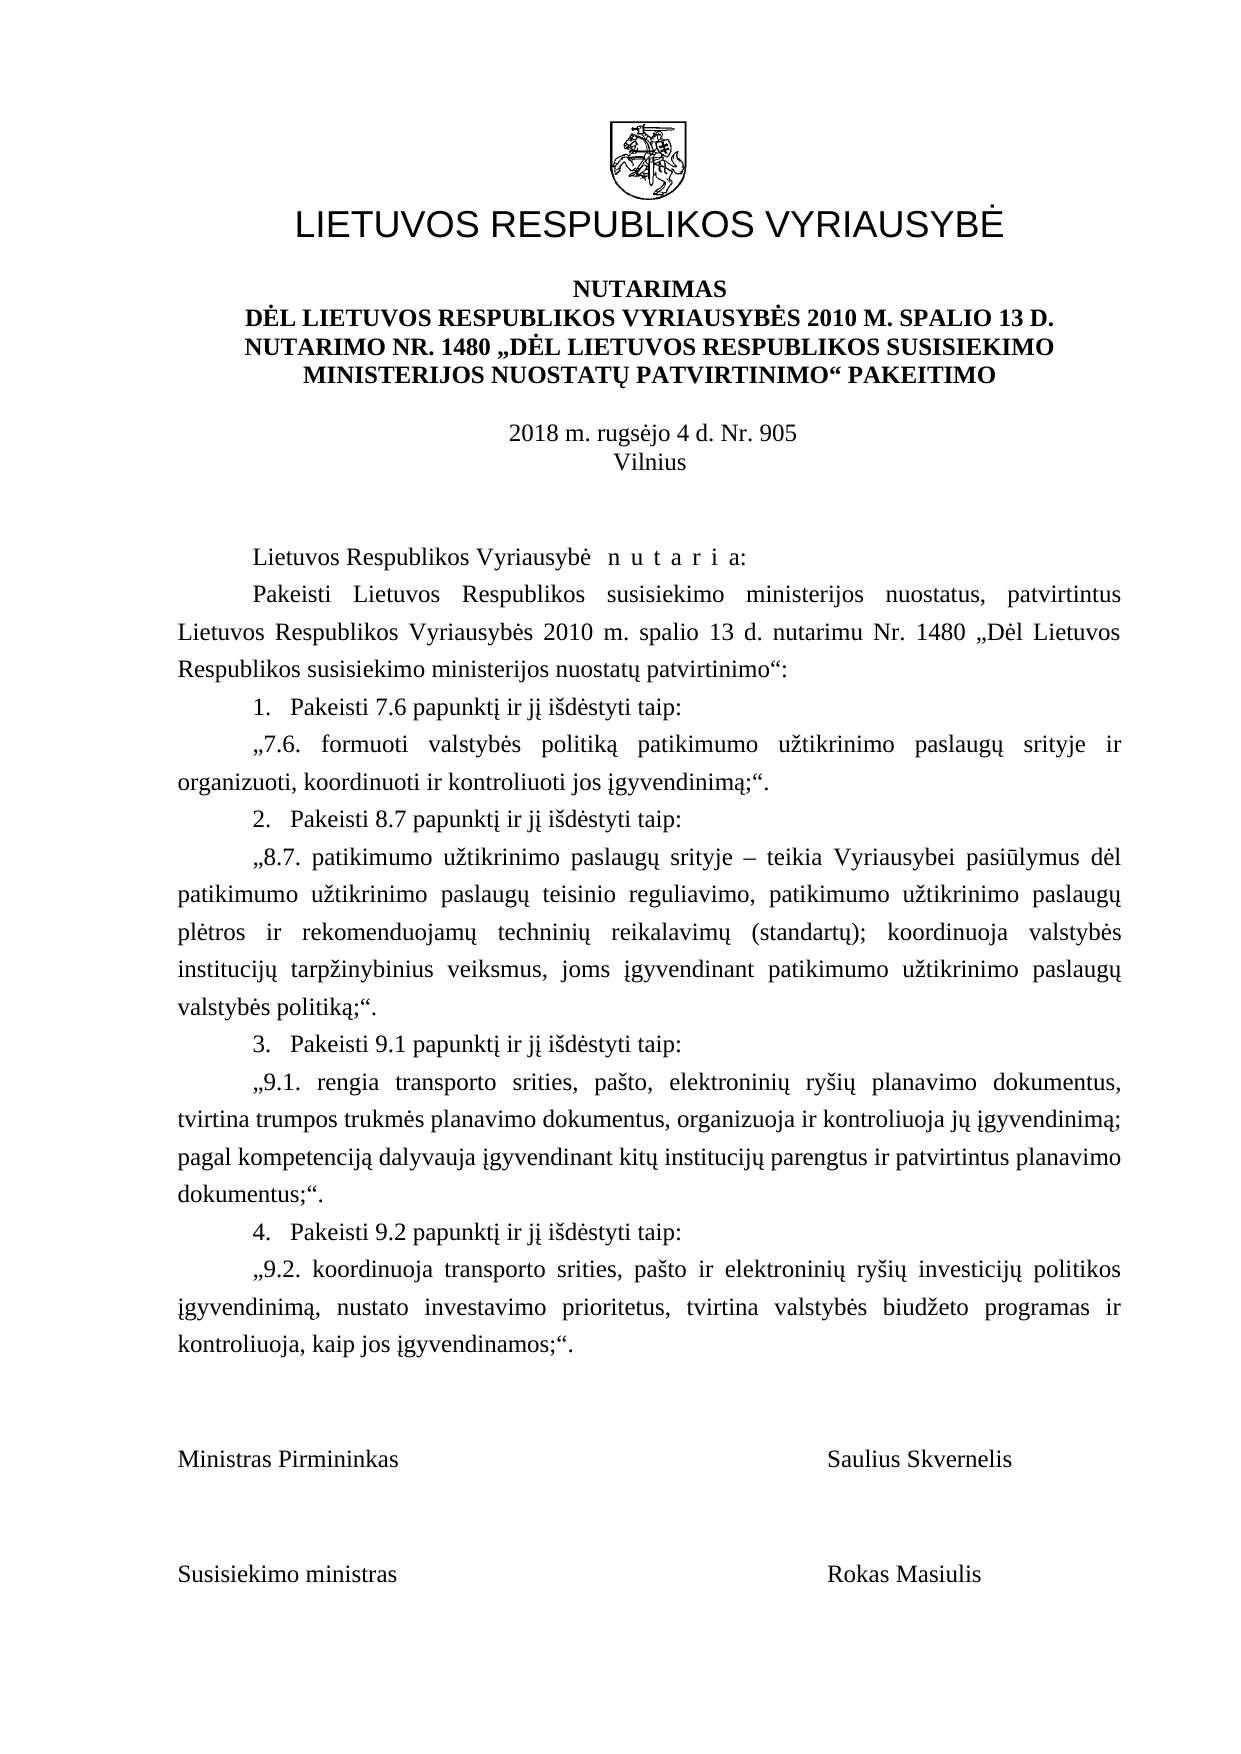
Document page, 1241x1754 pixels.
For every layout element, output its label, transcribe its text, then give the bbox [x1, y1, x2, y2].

text nutarimas [177, 274, 1122, 303]
text „9.1. rengia transporto srities, pašto, elektroninių ryšių planavimo dokumentus, tvirtina trumpos trukmės planavimo dokumentus, organizuoja ir kontroliuoja jų įgyvendinimą; pagal kompetenciją dalyvauja įgyvendinant kitų institucijų parengtus ir patvirtintus planavimo dokumentus;“. [177, 1058, 1122, 1208]
text DĖL LIETUVOS RESPUBLIKOS VYRIAUSYBĖS 2010 M. SPALIO 13 D. NUTARIMO NR. 1480 „DĖL LIETUVOS RESPUBLIKOS SUSISIEKIMO MINISTERIJOS NUOSTATŲ PATVIRTINIMO“ PAKEITIMO [177, 303, 1122, 389]
text Lietuvos Respublikos Vyriausybė nutaria: [177, 533, 1122, 571]
text 3. Pakeisti 9.1 papunktį ir jį išdėstyti taip: [252, 1021, 1122, 1058]
text 2. Pakeisti 8.7 papunktį ir jį išdėstyti taip: [252, 796, 1122, 833]
text 4. Pakeisti 9.2 papunktį ir jį išdėstyti taip: [252, 1208, 1122, 1246]
text Ministras Pirmininkas Saulius Skvernelis [177, 1444, 1122, 1473]
text 2018 m. rugsėjo 4 d. Nr. 905 [177, 418, 1122, 447]
text „8.7. patikimumo užtikrinimo paslaugų srityje – teikia Vyriausybei pasiūlymus dėl patikimumo užtikrinimo paslaugų teisinio reguliavimo, patikimumo užtikrinimo paslaugų plėtros ir rekomenduojamų techninių reikalavimų (standartų); koordinuoja valstybės institucijų tarpžinybinius veiksmus, joms įgyvendinant patikimumo užtikrinimo paslaugų valstybės politiką;“. [177, 833, 1122, 1021]
text 1. Pakeisti 7.6 papunktį ir jį išdėstyti taip: [252, 683, 1122, 721]
text Susisiekimo ministras Rokas Masiulis [177, 1559, 1122, 1588]
text „9.2. koordinuoja transporto srities, pašto ir elektroninių ryšių investicijų politikos įgyvendinimą, nustato investavimo prioritetus, tvirtina valstybės biudžeto programas ir kontroliuoja, kaip jos įgyvendinamos;“. [177, 1246, 1122, 1358]
text „7.6. formuoti valstybės politiką patikimumo užtikrinimo paslaugų srityje ir organizuoti, koordinuoti ir kontroliuoti jos įgyvendinimą;“. [177, 721, 1122, 796]
text Lietuvos Respublikos Vyriausybė [177, 202, 1122, 246]
text Pakeisti Lietuvos Respublikos susisiekimo ministerijos nuostatus, patvirtintus Lietuvos Respublikos Vyriausybės 2010 m. spalio 13 d. nutarimu Nr. 1480 „Dėl Lietuvos Respublikos susisiekimo ministerijos nuostatų patvirtinimo“: [177, 571, 1122, 683]
text Vilnius [177, 447, 1122, 476]
